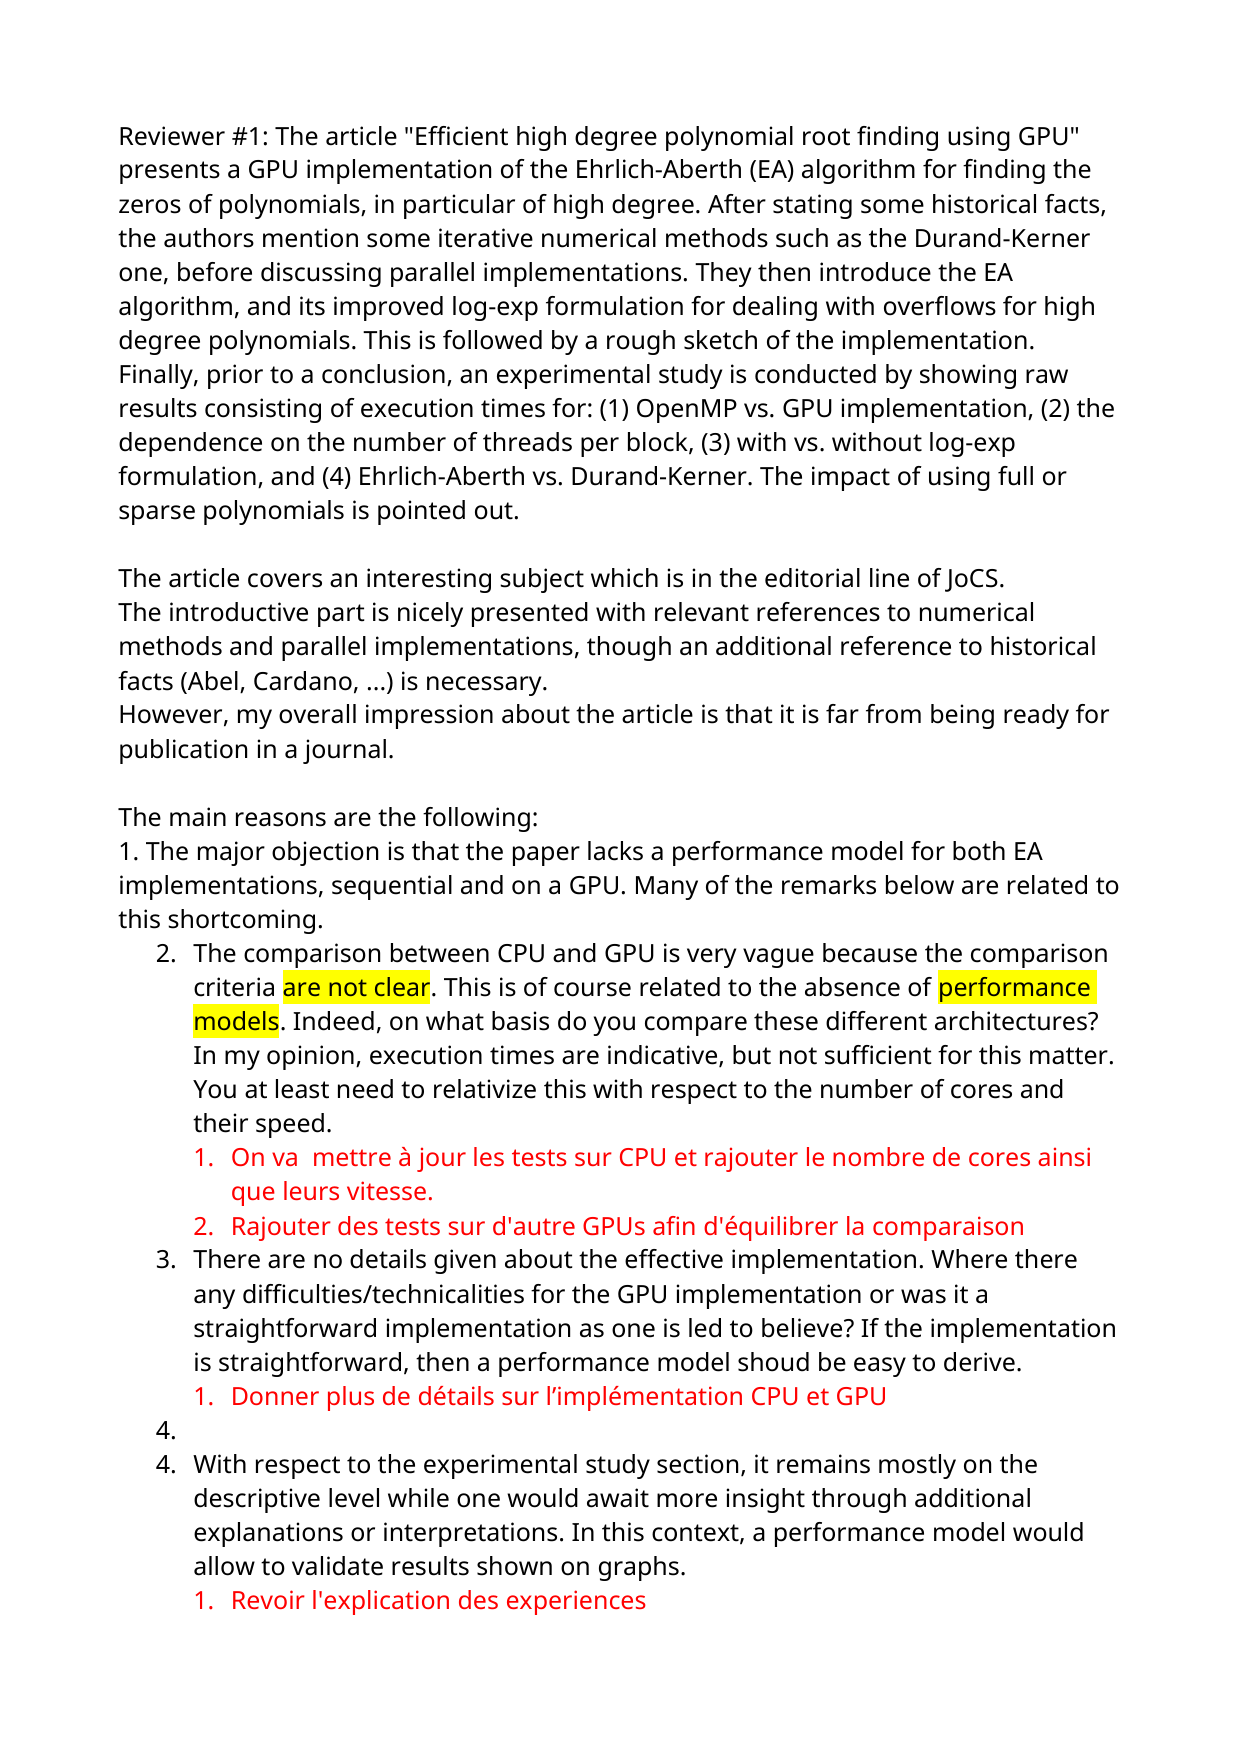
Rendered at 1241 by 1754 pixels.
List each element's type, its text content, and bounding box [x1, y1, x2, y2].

list With respect to the experimental study section, it remains mostly on the descriptive level while one would await more insight through additional explanations or interpretations. In this context, a performance model would allow to validate results shown on graphs. [156, 1447, 1122, 1583]
text The article covers an interesting subject which is in the editorial line of JoCS. [118, 561, 1122, 595]
text The main reasons are the following: [118, 799, 1122, 833]
list Rajouter des tests sur d'autre GPUs afin d'équilibrer la comparaison [193, 1208, 1122, 1242]
list On va mettre à jour les tests sur CPU et rajouter le nombre de cores ainsi que leurs vitesse. [193, 1140, 1122, 1208]
list There are no details given about the effective implementation. Where there any difficulties/technicalities for the GPU implementation or was it a straightforward implementation as one is led to believe? If the implementation is straightforward, then a performance model shoud be easy to derive. [156, 1242, 1122, 1378]
text 1. The major objection is that the paper lacks a performance model for both EA implementations, sequential and on a GPU. Many of the remarks below are related to this shortcoming. [118, 833, 1122, 936]
text However, my overall impression about the article is that it is far from being ready for publication in a journal. [118, 697, 1122, 765]
list The comparison between CPU and GPU is very vague because the comparison criteria are not clear. This is of course related to the absence of performance models. Indeed, on what basis do you compare these different architectures? In my opinion, execution times are indicative, but not sufficient for this matter. You at least need to relativize this with respect to the number of cores and their speed. [156, 936, 1122, 1140]
text The introductive part is nicely presented with relevant references to numerical methods and parallel implementations, though an additional reference to historical facts (Abel, Cardano, ...) is necessary. [118, 595, 1122, 697]
text Reviewer #1: The article "Efficient high degree polynomial root finding using GPU" presents a GPU implementation of the Ehrlich-Aberth (EA) algorithm for finding the zeros of polynomials, in particular of high degree. After stating some historical facts, the authors mention some iterative numerical methods such as the Durand-Kerner one, before discussing parallel implementations. They then introduce the EA algorithm, and its improved log-exp formulation for dealing with overflows for high degree polynomials. This is followed by a rough sketch of the implementation. Finally, prior to a conclusion, an experimental study is conducted by showing raw results consisting of execution times for: (1) OpenMP vs. GPU implementation, (2) the dependence on the number of threads per block, (3) with vs. without log-exp formulation, and (4) Ehrlich-Aberth vs. Durand-Kerner. The impact of using full or sparse polynomials is pointed out. [118, 118, 1122, 527]
list Donner plus de détails sur l’implémentation CPU et GPU [193, 1378, 1122, 1412]
list Revoir l'explication des experiences [193, 1583, 1122, 1617]
